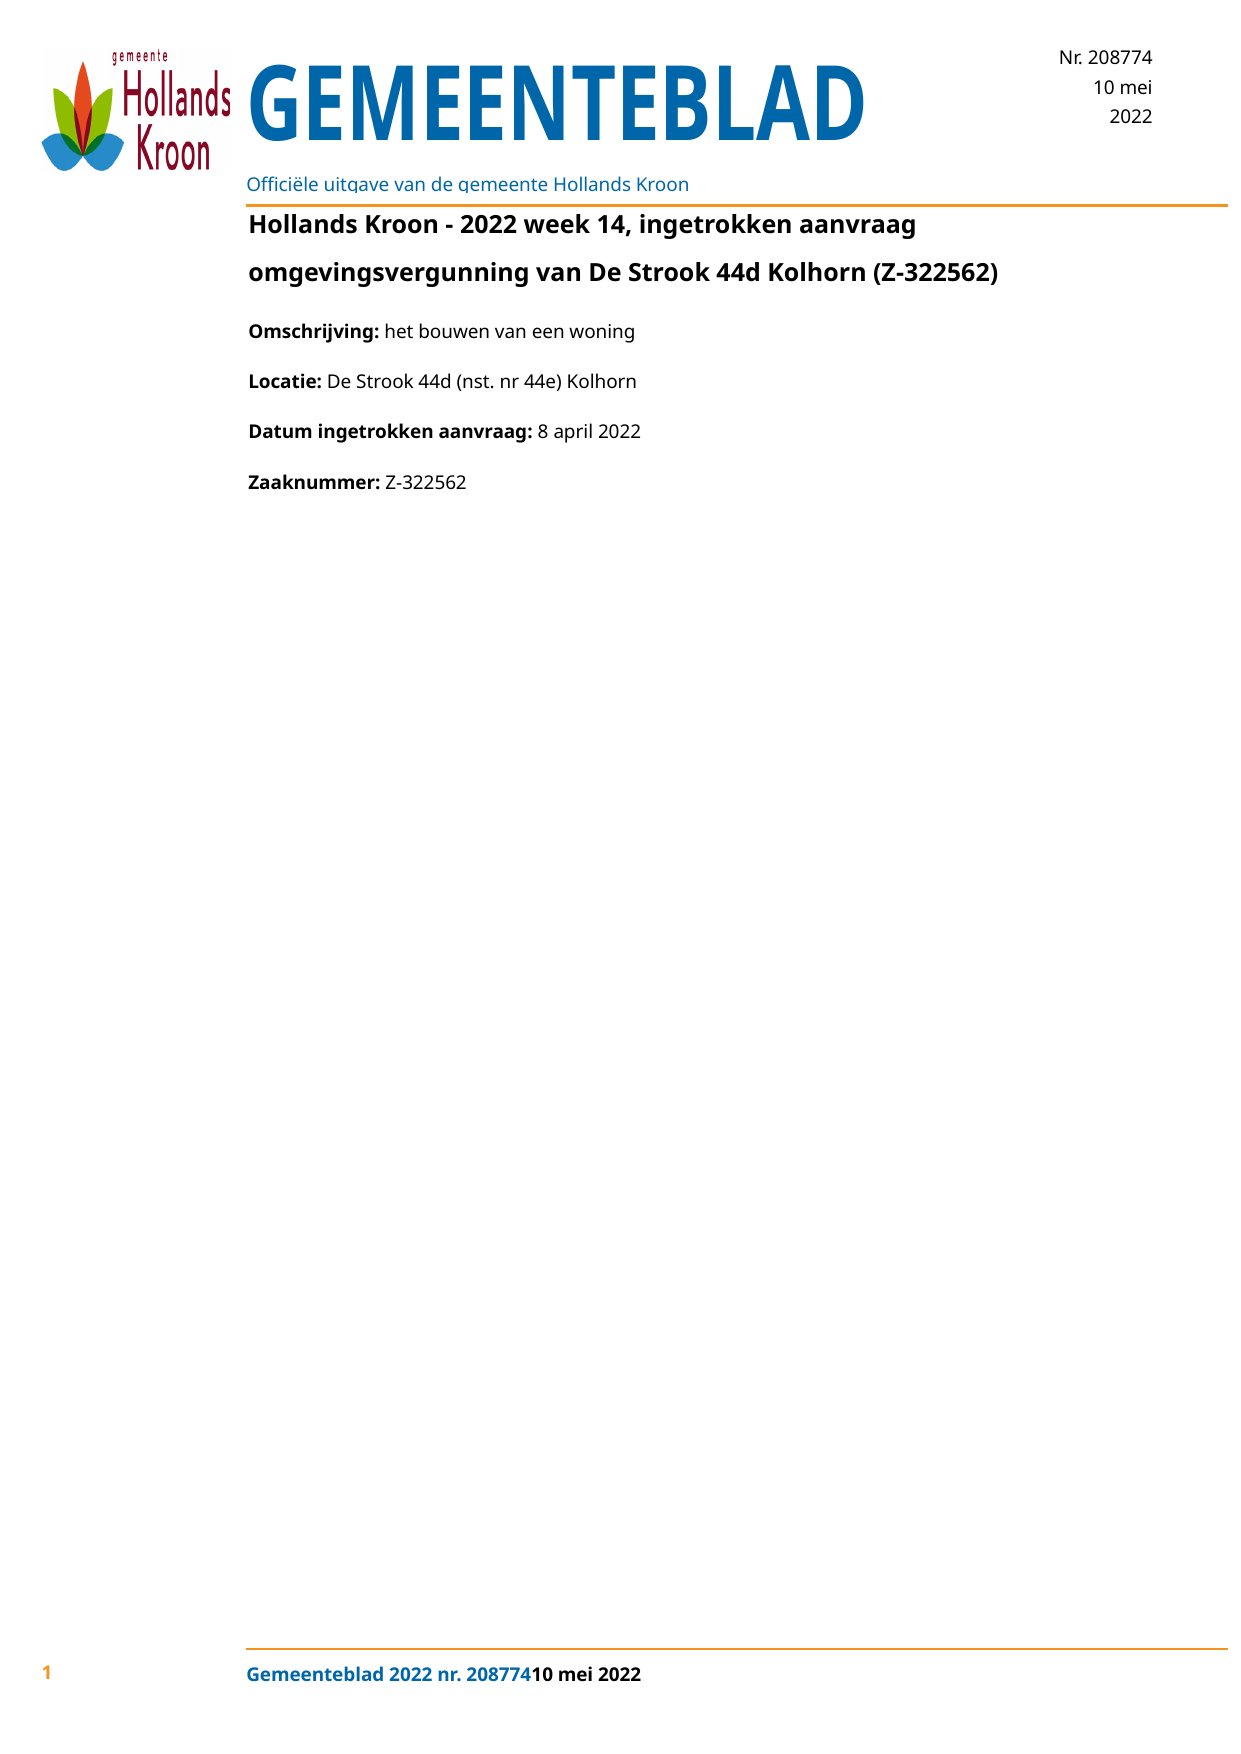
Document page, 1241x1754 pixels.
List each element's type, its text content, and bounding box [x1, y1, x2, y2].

text Datum ingetrokken aanvraag: 8 april 2022 [248, 419, 1152, 444]
picture [41, 47, 231, 172]
text Locatie: De Strook 44d (nst. nr 44e) Kolhorn [248, 368, 1152, 394]
text Omschrijving: het bouwen van een woning [248, 318, 1152, 344]
text Hollands Kroon - 2022 week 14, ingetrokken aanvraag omgevingsvergunning van De Strook 44d Kolhorn (Z-322562) [248, 207, 1152, 288]
text Zaaknummer: Z-322562 [248, 469, 1152, 495]
